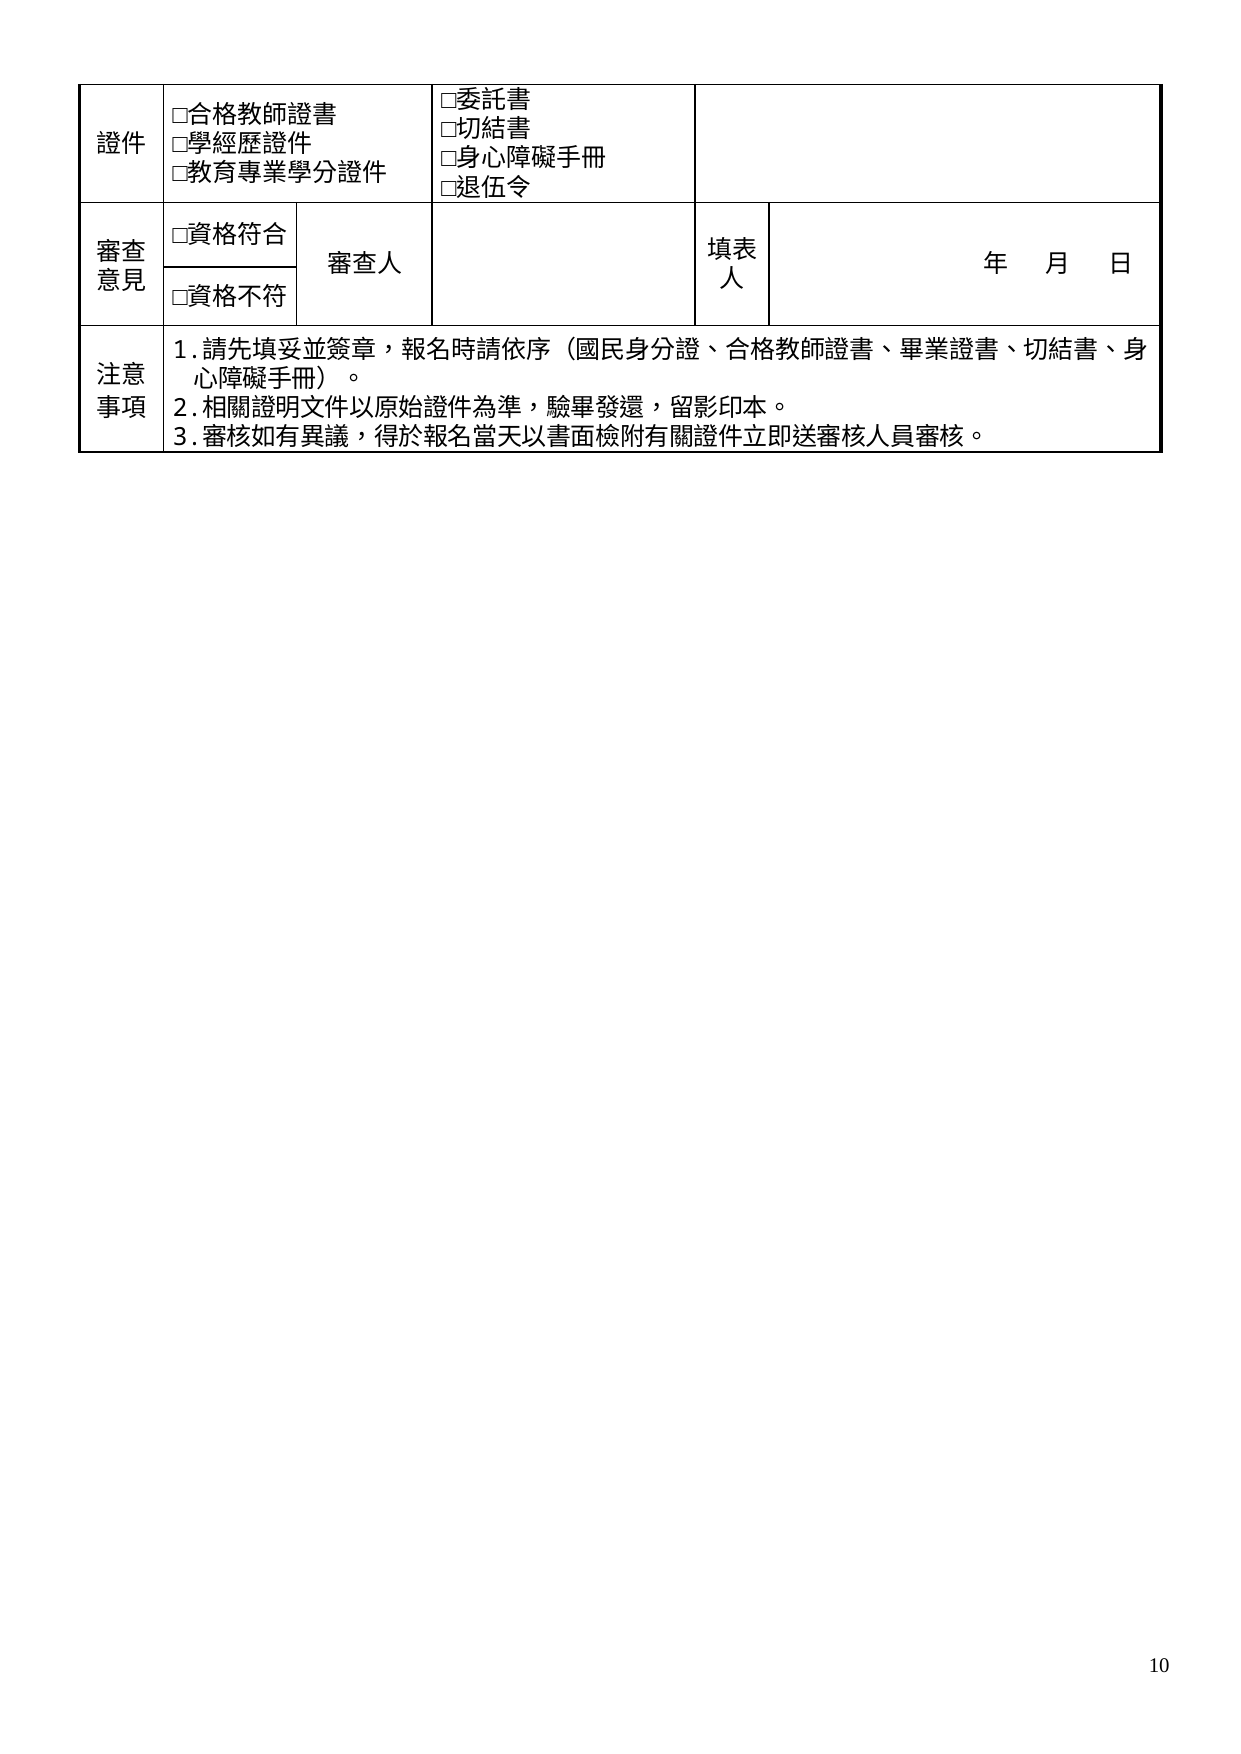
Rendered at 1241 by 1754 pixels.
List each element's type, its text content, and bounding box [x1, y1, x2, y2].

table_cell 審查人 [297, 203, 431, 325]
table_cell 年 月 日 [770, 203, 1159, 325]
table_cell □資格符合 [164, 203, 296, 266]
table_cell □合格教師證書 □學經歷證件 □教育專業學分證件 [164, 85, 431, 202]
table_cell 證件 [81, 85, 163, 202]
table_cell [696, 85, 1159, 202]
table_cell □資格不符 [164, 268, 296, 325]
table_cell 1.請先填妥並簽章，報名時請依序（國民身分證、合格教師證書、畢業證書、切結書、身心障礙手冊）。 2.相關證明文件以原始證件為準，驗畢發還，留影印本。 3.審核如有異議，得於報名當天以書面檢附有關證件立即送審核人員審核。 [164, 326, 1159, 451]
table_cell 填表人 [696, 203, 768, 325]
table_cell 注意 事項 [81, 326, 163, 451]
table_cell [433, 203, 694, 325]
table_cell 審查 意見 [81, 203, 163, 325]
table_cell □委託書 □切結書 □身心障礙手冊 □退伍令 [433, 85, 694, 202]
